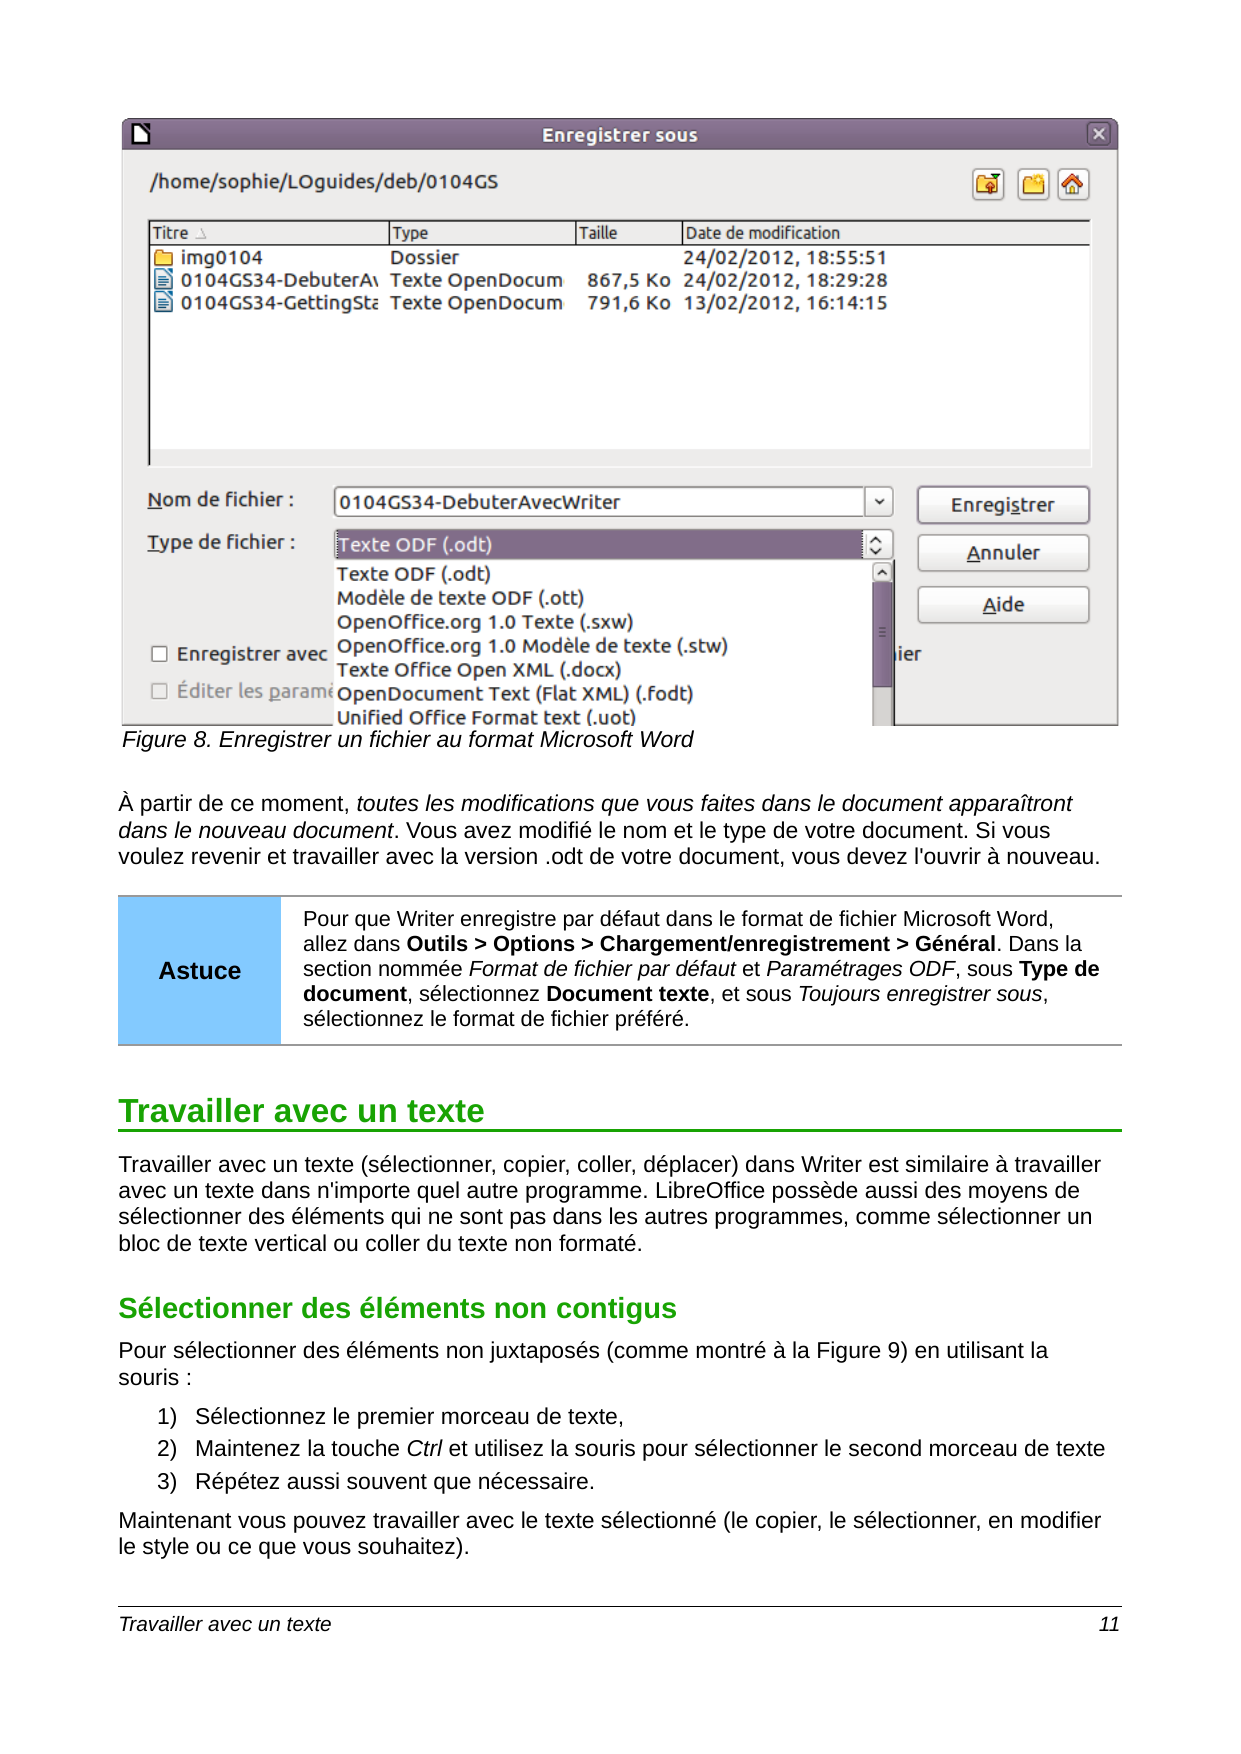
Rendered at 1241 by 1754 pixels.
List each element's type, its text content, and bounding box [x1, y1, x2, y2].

text Travailler avec un texte (sélectionner, copier, coller, déplacer) dans Writer est similaire à travailler avec un texte dans n'importe quel autre programme. LibreOffice possède aussi des moyens de sélectionner des éléments qui ne sont pas dans les autres programmes, comme sélectionner un bloc de texte vertical ou coller du texte non formaté. [118, 1151, 1122, 1256]
text Maintenant vous pouvez travailler avec le texte sélectionné (le copier, le sélectionner, en modifier le style ou ce que vous souhaitez). [118, 1507, 1122, 1559]
list Répétez aussi souvent que nécessaire. [177, 1468, 1122, 1494]
table_header Astuce [118, 897, 281, 1044]
subtitle Travailler avec un texte [118, 1091, 1122, 1129]
text Pour sélectionner des éléments non juxtaposés (comme montré à la Figure 9) en utilisant la souris : [118, 1337, 1122, 1390]
text Figure 8. Enregistrer un fichier au format Microsoft Word [122, 726, 1118, 752]
picture [121, 118, 1119, 726]
subtitle Sélectionner des éléments non contigus [118, 1291, 1122, 1325]
list Sélectionnez le premier morceau de texte, [177, 1403, 1122, 1429]
table_header Pour que Writer enregistre par défaut dans le format de fichier Microsoft Word, allez dans Outils > Options > Chargement/enregistrement > Général. Dans la section nommée Format de fichier par défaut et Paramétrages ODF, sous Type de document, sélectionnez Document texte, et sous Toujours enregistrer sous, sélectionnez le format de fichier préféré. [281, 897, 1122, 1044]
text À partir de ce moment, toutes les modifications que vous faites dans le document apparaîtront dans le nouveau document. Vous avez modifié le nom et le type de votre document. Si vous voulez revenir et travailler avec la version .odt de votre document, vous devez l'ouvrir à nouveau. [118, 790, 1122, 869]
list Maintenez la touche Ctrl et utilisez la souris pour sélectionner le second morceau de texte [177, 1435, 1122, 1462]
